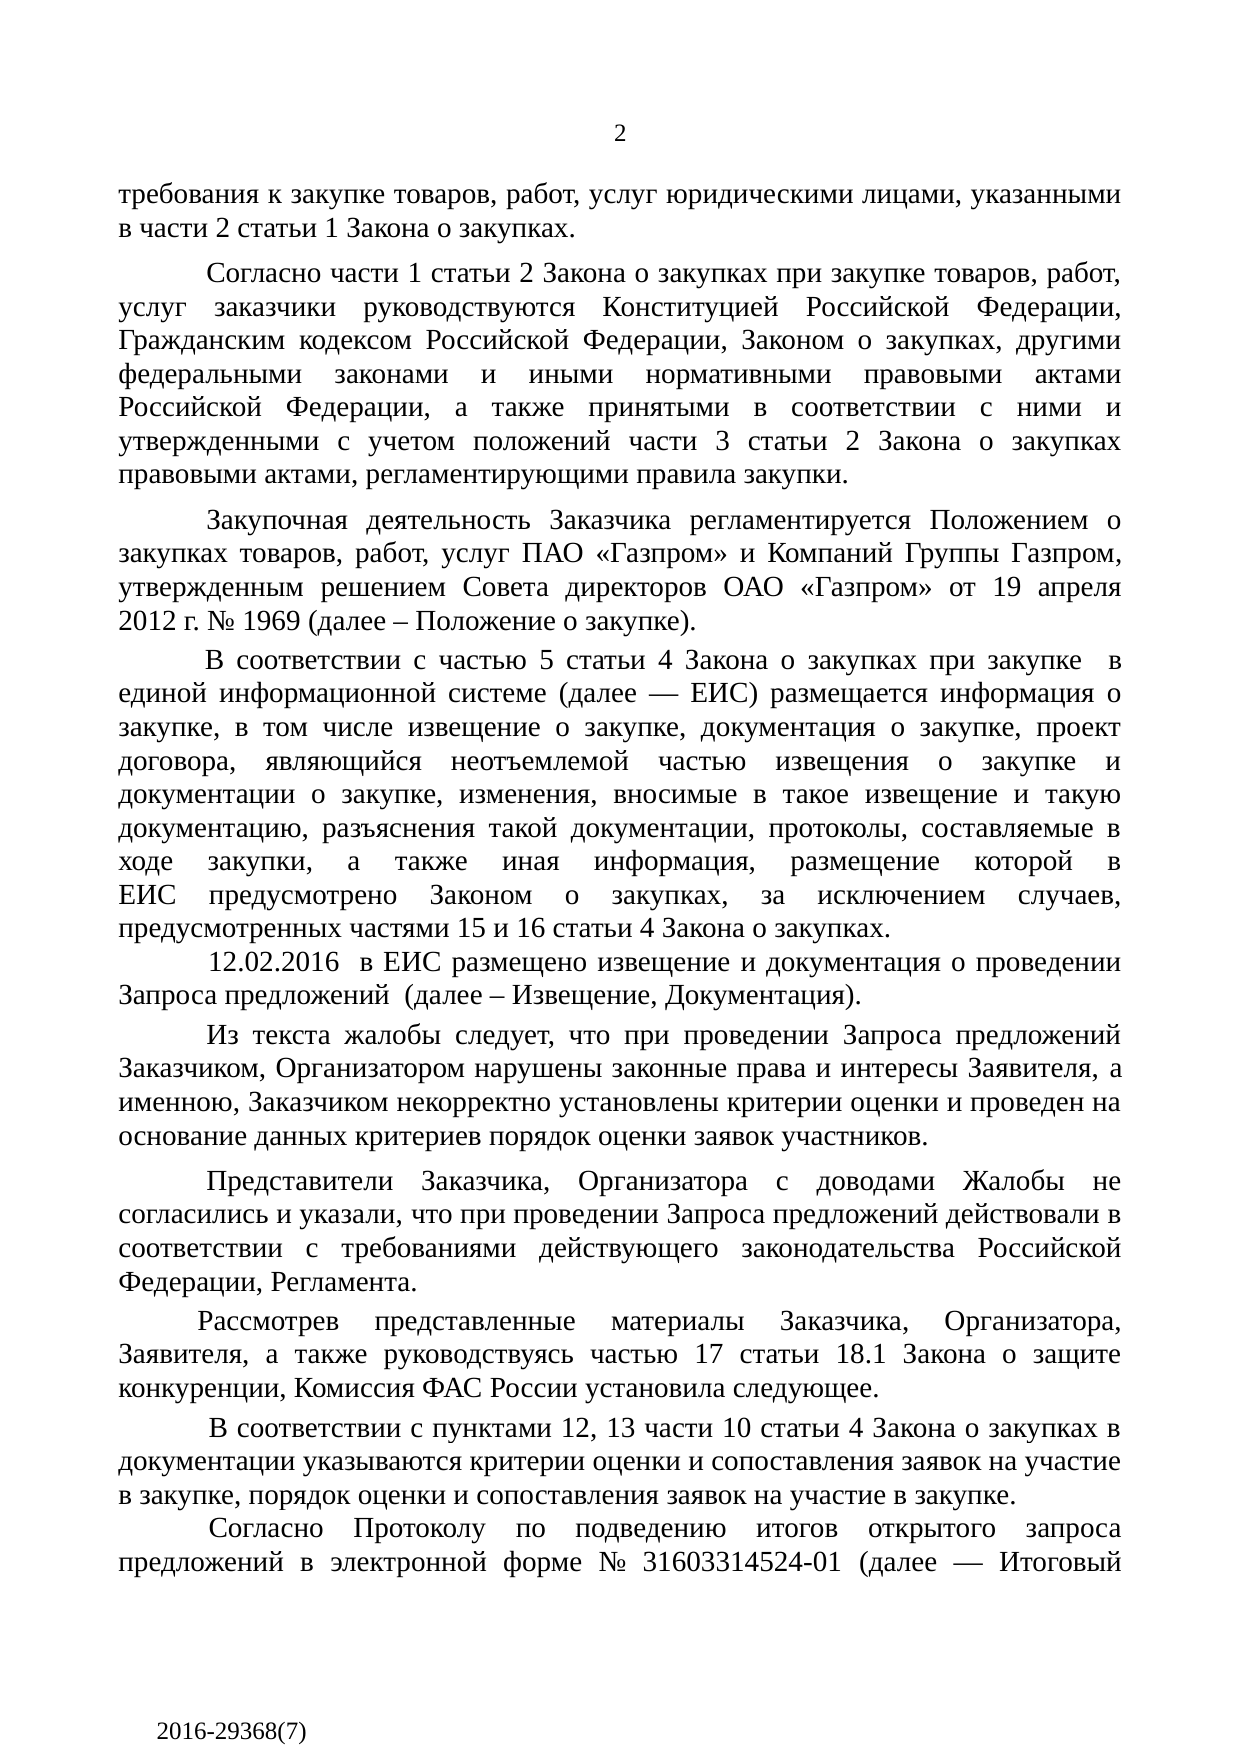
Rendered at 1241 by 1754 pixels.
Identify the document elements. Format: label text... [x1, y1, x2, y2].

text В соответствии с частью 5 статьи 4 Закона о закупках при закупке в единой информационной системе (далее — ЕИС) размещается информация о закупке, в том числе извещение о закупке, документация о закупке, проект договора, являющийся неотъемлемой частью извещения о закупке и документации о закупке, изменения, вносимые в такое извещение и такую документацию, разъяснения такой документации, протоколы, составляемые в ходе закупки, а также иная информация, размещение которой в ЕИС предусмотрено Законом о закупках, за исключением случаев, предусмотренных частями 15 и 16 статьи 4 Закона о закупках. [118, 642, 1122, 944]
text Из текста жалобы следует, что при проведении Запроса предложений Заказчиком, Организатором нарушены законные права и интересы Заявителя, а именною, Заказчиком некорректно установлены критерии оценки и проведен на основание данных критериев порядок оценки заявок участников. [118, 1017, 1122, 1151]
text Рассмотрев представленные материалы Заказчика, Организатора, Заявителя, а также руководствуясь частью 17 статьи 18.1 Закона о защите конкуренции, Комиссия ФАС России установила следующее. [118, 1303, 1122, 1404]
text В соответствии с пунктами 12, 13 части 10 статьи 4 Закона о закупках в документации указываются критерии оценки и сопоставления заявок на участие в закупке, порядок оценки и сопоставления заявок на участие в закупке. [118, 1410, 1122, 1510]
text Согласно Протоколу по подведению итогов открытого запроса предложений в электронной форме № 31603314524-01 (далее — Итоговый [118, 1510, 1122, 1577]
text Закупочная деятельность Заказчика регламентируется Положением о закупках товаров, работ, услуг ПАО «Газпром» и Компаний Группы Газпром, утвержденным решением Совета директоров ОАО «Газпром» от 19 апреля 2012 г. № 1969 (далее – Положение о закупке). [118, 502, 1122, 636]
text Представители Заказчика, Организатора с доводами Жалобы не согласились и указали, что при проведении Запроса предложений действовали в соответствии с требованиями действующего законодательства Российской Федерации, Регламента. [118, 1163, 1122, 1297]
text требования к закупке товаров, работ, услуг юридическими лицами, указанными в части 2 статьи 1 Закона о закупках. [118, 176, 1122, 243]
text 12.02.2016 в ЕИС размещено извещение и документация о проведении Запроса предложений (далее – Извещение, Документация). [118, 944, 1122, 1011]
text Согласно части 1 статьи 2 Закона о закупках при закупке товаров, работ, услуг заказчики руководствуются Конституцией Российской Федерации, Гражданским кодексом Российской Федерации, Законом о закупках, другими федеральными законами и иными нормативными правовыми актами Российской Федерации, а также принятыми в соответствии с ними и утвержденными с учетом положений части 3 статьи 2 Закона о закупках правовыми актами, регламентирующими правила закупки. [118, 255, 1122, 490]
